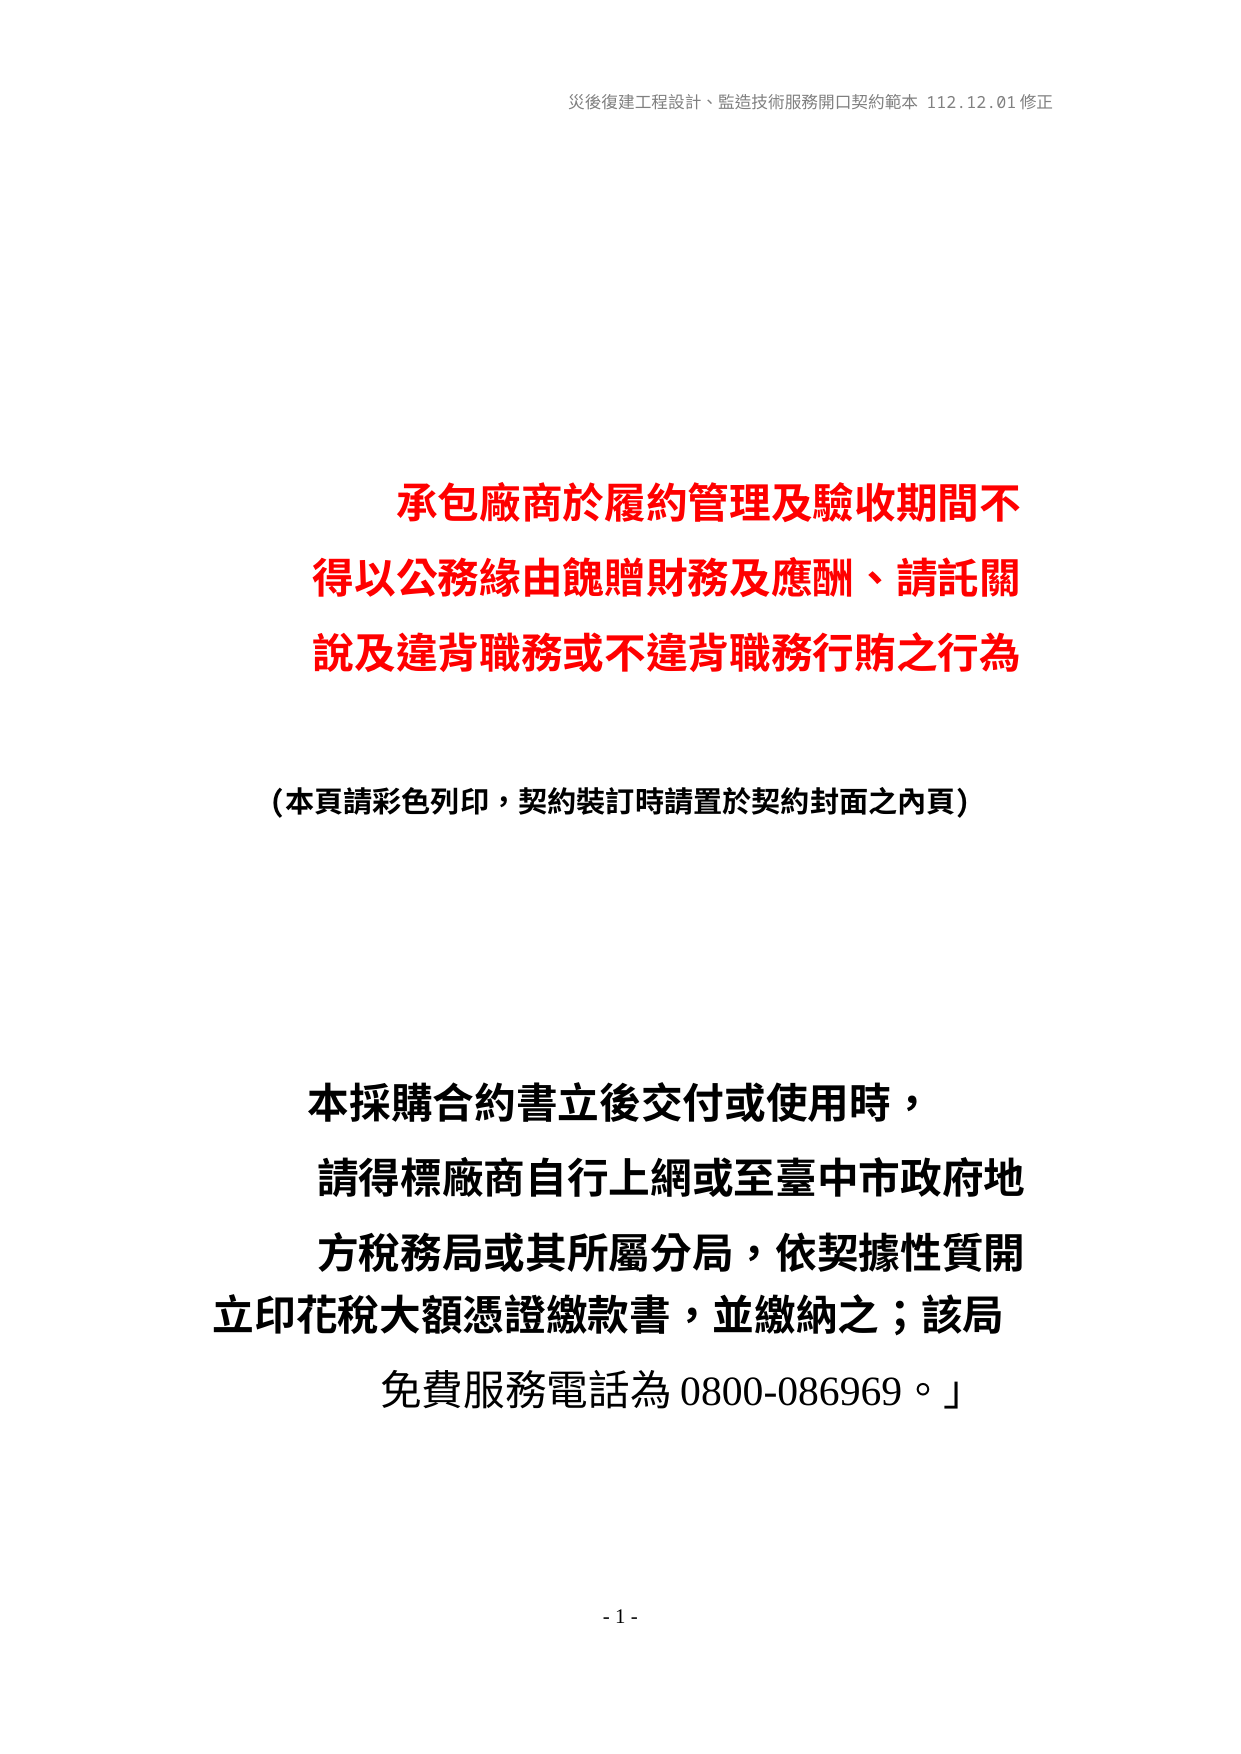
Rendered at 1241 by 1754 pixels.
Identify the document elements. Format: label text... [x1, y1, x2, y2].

text 方稅務局或其所屬分局，依契據性質開立印花稅大額憑證繳款書，並繳納之；該局 [212, 1208, 1053, 1333]
text 請得標廠商自行上網或至臺中市政府地 [212, 1133, 1053, 1196]
text 說及違背職務或不違背職務行賄之行為 [187, 608, 1053, 671]
text (本頁請彩色列印，契約裝訂時請置於契約封面之內頁) [187, 758, 1053, 821]
text 免費服務電話為0800-086969。」 [187, 1346, 1053, 1408]
text 本採購合約書立後交付或使用時， [187, 1058, 1053, 1121]
text 得以公務緣由餽贈財務及應酬、請託關 [187, 533, 1053, 596]
text 承包廠商於履約管理及驗收期間不 [187, 458, 1053, 521]
